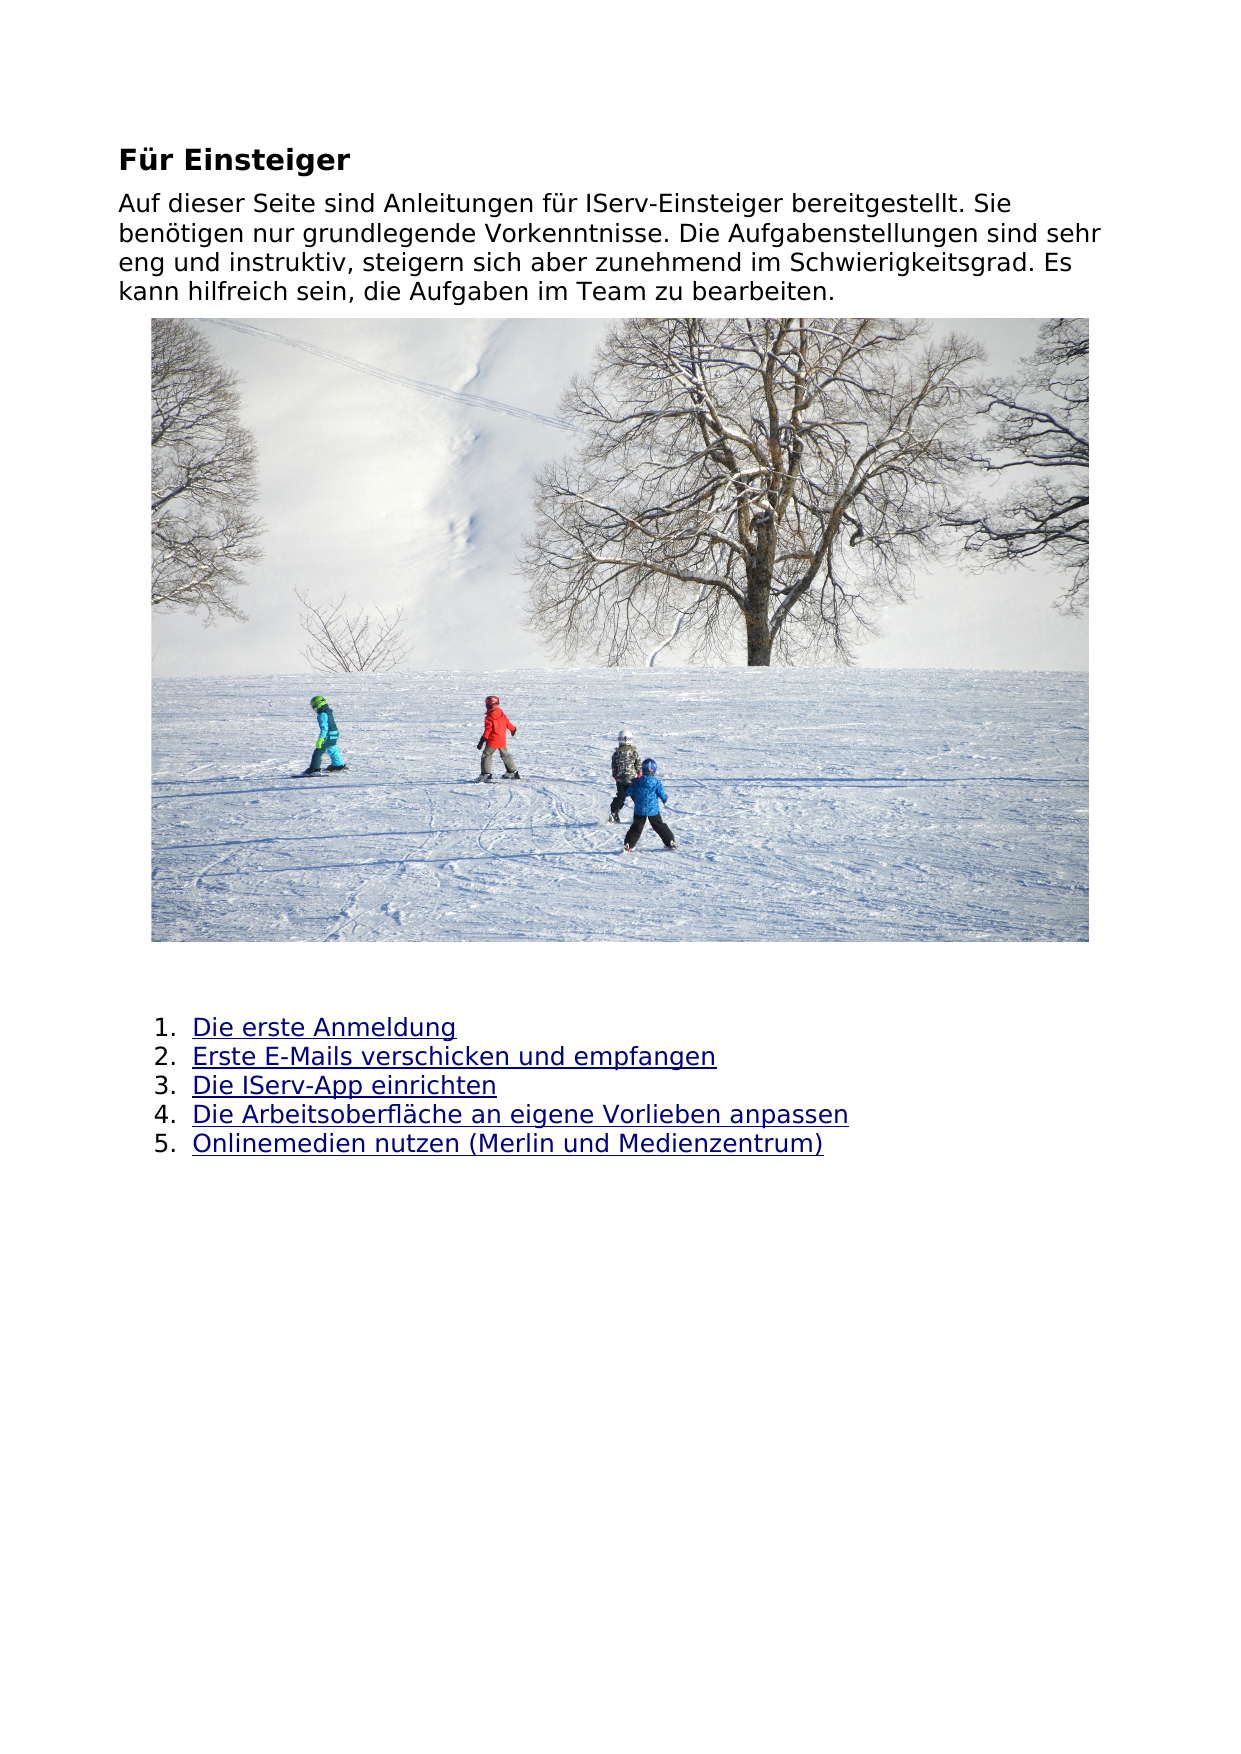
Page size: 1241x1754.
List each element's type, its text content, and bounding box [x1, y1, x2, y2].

list Erste E-Mails verschicken und empfangen [177, 1042, 1122, 1071]
list Die IServ-App einrichten [177, 1071, 1122, 1100]
list Die erste Anmeldung [177, 1013, 1122, 1042]
list Die Arbeitsoberfläche an eigene Vorlieben anpassen [177, 1100, 1122, 1129]
text Auf dieser Seite sind Anleitungen für IServ-Einsteiger bereitgestellt. Sie benötigen nur grundlegende Vorkenntnisse. Die Aufgabenstellungen sind sehr eng und instruktiv, steigern sich aber zunehmend im Schwierigkeitsgrad. Es kann hilfreich sein, die Aufgaben im Team zu bearbeiten. [118, 189, 1122, 306]
list Onlinemedien nutzen (Merlin und Medienzentrum) [177, 1129, 1122, 1159]
subtitle Für Einsteiger [118, 143, 1122, 177]
picture [151, 318, 1089, 942]
